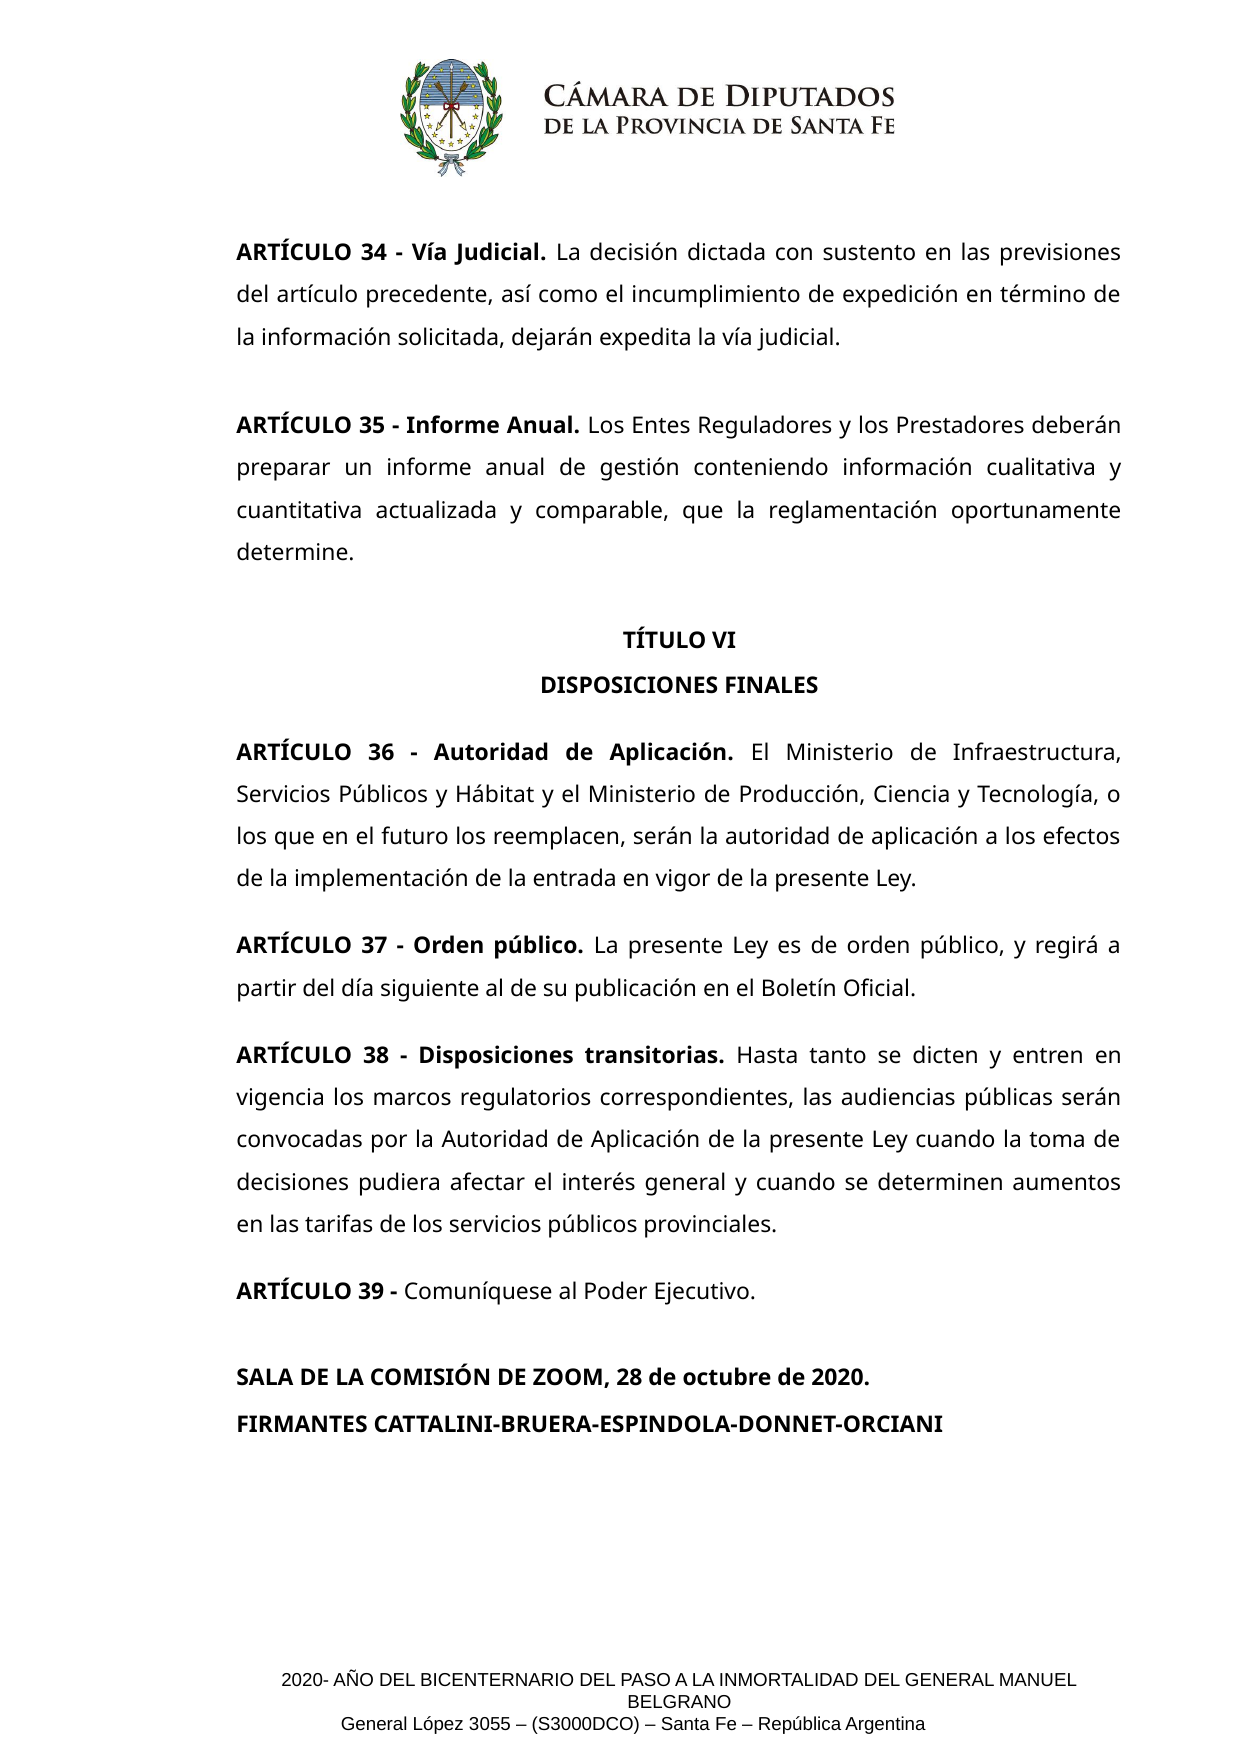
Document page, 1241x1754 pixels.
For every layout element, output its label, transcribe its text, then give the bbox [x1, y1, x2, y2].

text FIRMANTES CATTALINI-BRUERA-ESPINDOLA-DONNET-ORCIANI [236, 1408, 1122, 1439]
text ARTÍCULO 39 - Comuníquese al Poder Ejecutivo. [236, 1275, 1122, 1306]
text ARTÍCULO 36 - Autoridad de Aplicación. El Ministerio de Infraestructura, Servicios Públicos y Hábitat y el Ministerio de Producción, Ciencia y Tecnología, o los que en el futuro los reemplacen, serán la autoridad de aplicación a los efectos de la implementación de la entrada en vigor de la presente Ley. [236, 736, 1122, 893]
text ARTÍCULO 38 - Disposiciones transitorias. Hasta tanto se dicten y entren en vigencia los marcos regulatorios correspondientes, las audiencias públicas serán convocadas por la Autoridad de Aplicación de la presente Ley cuando la toma de decisiones pudiera afectar el interés general y cuando se determinen aumentos en las tarifas de los servicios públicos provinciales. [236, 1039, 1122, 1239]
text ARTÍCULO 34 - Vía Judicial. La decisión dictada con sustento en las previsiones del artículo precedente, así como el incumplimiento de expedición en término de la información solicitada, dejarán expedita la vía judicial. [236, 236, 1122, 352]
text DISPOSICIONES FINALES [236, 668, 1122, 700]
text SALA DE LA COMISIÓN DE ZOOM, 28 de octubre de 2020. [236, 1361, 1122, 1392]
picture [400, 59, 895, 181]
text TÍTULO VI [236, 624, 1122, 656]
text ARTÍCULO 35 - Informe Anual. Los Entes Reguladores y los Prestadores deberán preparar un informe anual de gestión conteniendo información cualitativa y cuantitativa actualizada y comparable, que la reglamentación oportunamente determine. [236, 409, 1122, 567]
text ARTÍCULO 37 - Orden público. La presente Ley es de orden público, y regirá a partir del día siguiente al de su publicación en el Boletín Oficial. [236, 929, 1122, 1003]
